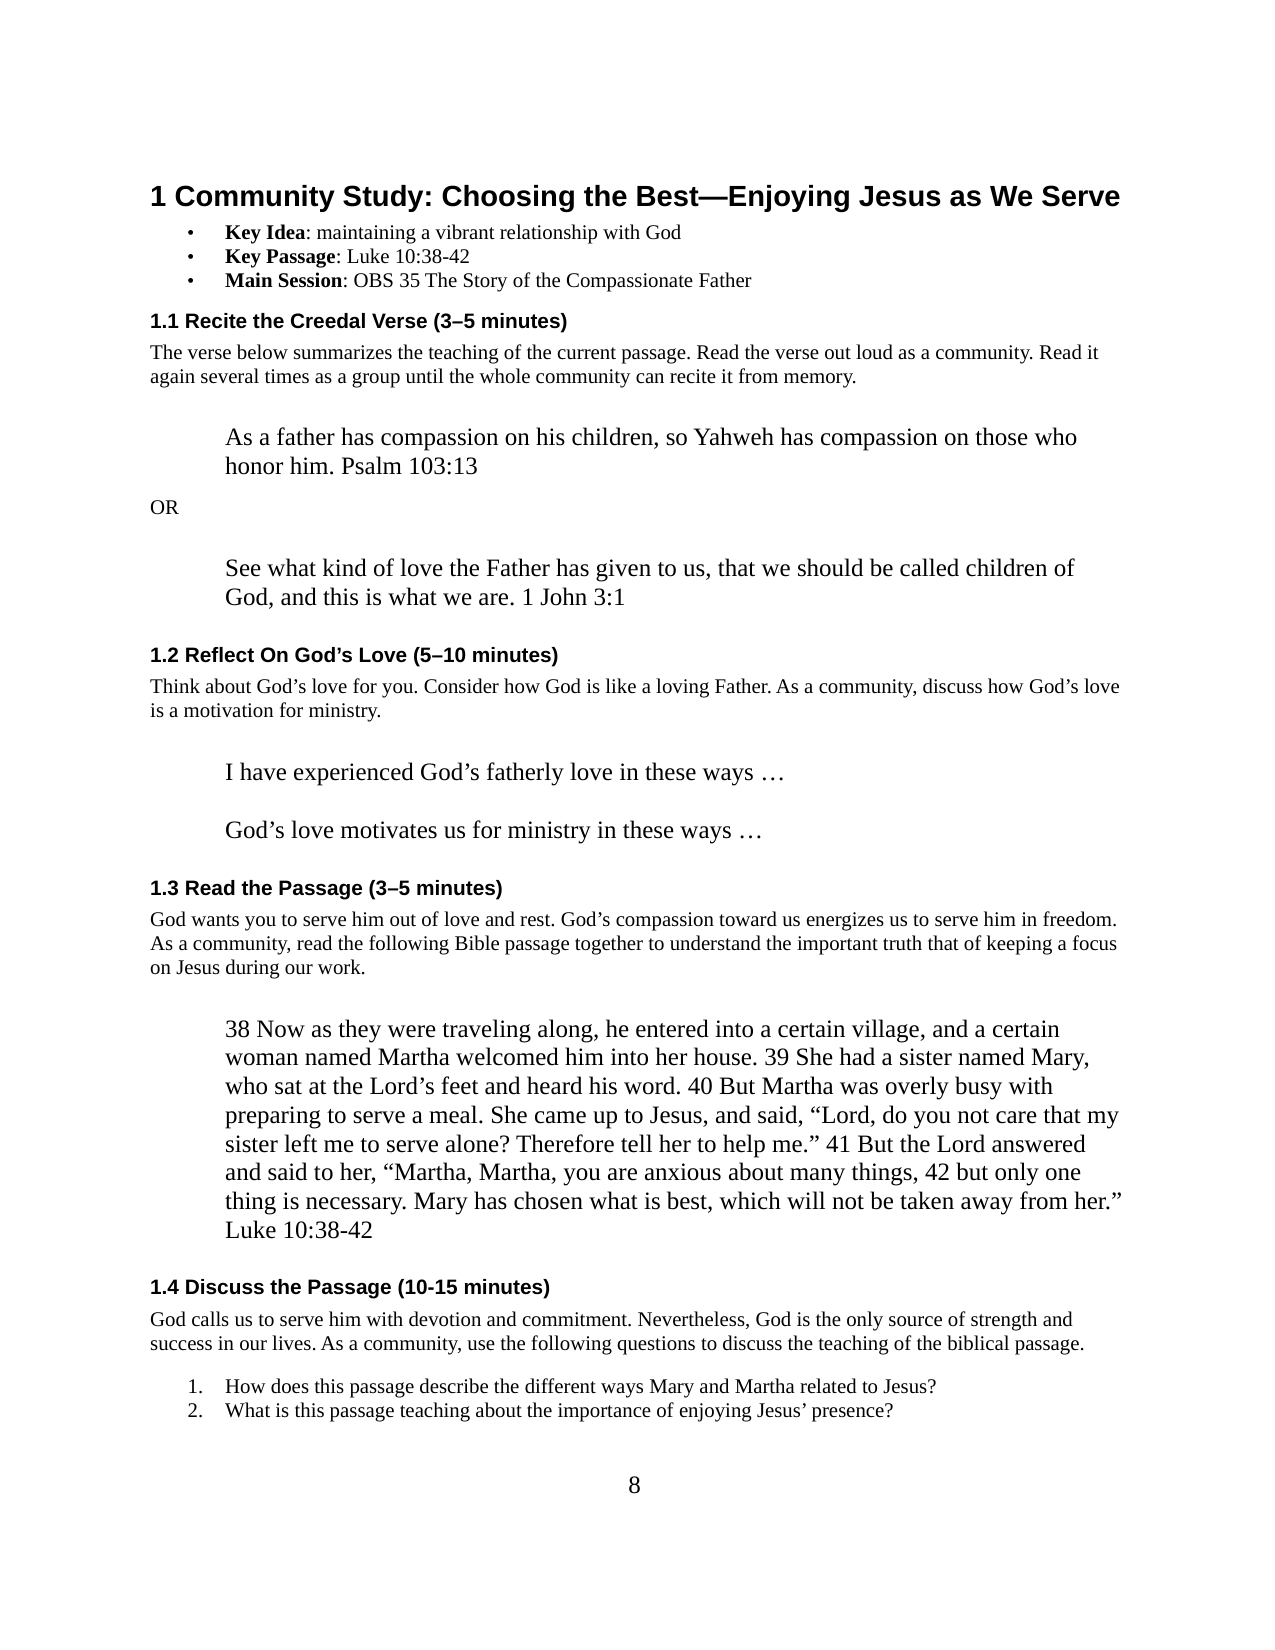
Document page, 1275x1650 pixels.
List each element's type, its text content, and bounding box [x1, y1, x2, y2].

text God calls us to serve him with devotion and commitment. Nevertheless, God is the only source of strength and success in our lives. As a community, use the following questions to discuss the teaching of the biblical passage. [150, 1307, 1125, 1355]
text I have experienced God’s fatherly love in these ways … [225, 757, 1125, 785]
list What is this passage teaching about the importance of enjoying Jesus’ presence? [187, 1398, 1125, 1422]
subtitle 1.3 Read the Passage (3–5 minutes) [150, 876, 1125, 899]
subtitle 1 Community Study: Choosing the Best—Enjoying Jesus as We Serve [150, 179, 1125, 212]
text Think about God’s love for you. Consider how God is like a loving Father. As a community, discuss how God’s love is a motivation for ministry. [150, 674, 1125, 722]
subtitle 1.1 Recite the Creedal Verse (3–5 minutes) [150, 308, 1125, 332]
text OR [150, 495, 1125, 519]
text See what kind of love the Father has given to us, that we should be called children of God, and this is what we are. 1 John 3:1 [225, 553, 1125, 611]
list How does this passage describe the different ways Mary and Martha related to Jesus? [187, 1374, 1125, 1398]
text God wants you to serve him out of love and rest. God’s compassion toward us energizes us to serve him in freedom. As a community, read the following Bible passage together to understand the important truth that of keeping a focus on Jesus during our work. [150, 907, 1125, 979]
text As a father has compassion on his children, so Yahweh has compassion on those who honor him. Psalm 103:13 [225, 422, 1125, 480]
text 38 Now as they were traveling along, he entered into a certain village, and a certain woman named Martha welcomed him into her house. 39 She had a sister named Mary, who sat at the Lord’s feet and heard his word. 40 But Martha was overly busy with preparing to serve a meal. She came up to Jesus, and said, “Lord, do you not care that my sister left me to serve alone? Therefore tell her to help me.” 41 But the Lord answered and said to her, “Martha, Martha, you are anxious about many things, 42 but only one thing is necessary. Mary has chosen what is best, which will not be taken away from her.” Luke 10:38-42 [225, 1014, 1125, 1244]
subtitle 1.2 Reflect On God’s Love (5–10 minutes) [150, 642, 1125, 666]
list Key Passage: Luke 10:38-42 [187, 244, 1125, 268]
text The verse below summarizes the teaching of the current passage. Read the verse out loud as a community. Read it again several times as a group until the whole community can recite it from memory. [150, 340, 1125, 388]
text God’s love motivates us for ministry in these ways … [225, 815, 1125, 844]
list Main Session: OBS 35 The Story of the Compassionate Father [187, 268, 1125, 292]
list Key Idea: maintaining a vibrant relationship with God [187, 220, 1125, 244]
subtitle 1.4 Discuss the Passage (10-15 minutes) [150, 1275, 1125, 1299]
